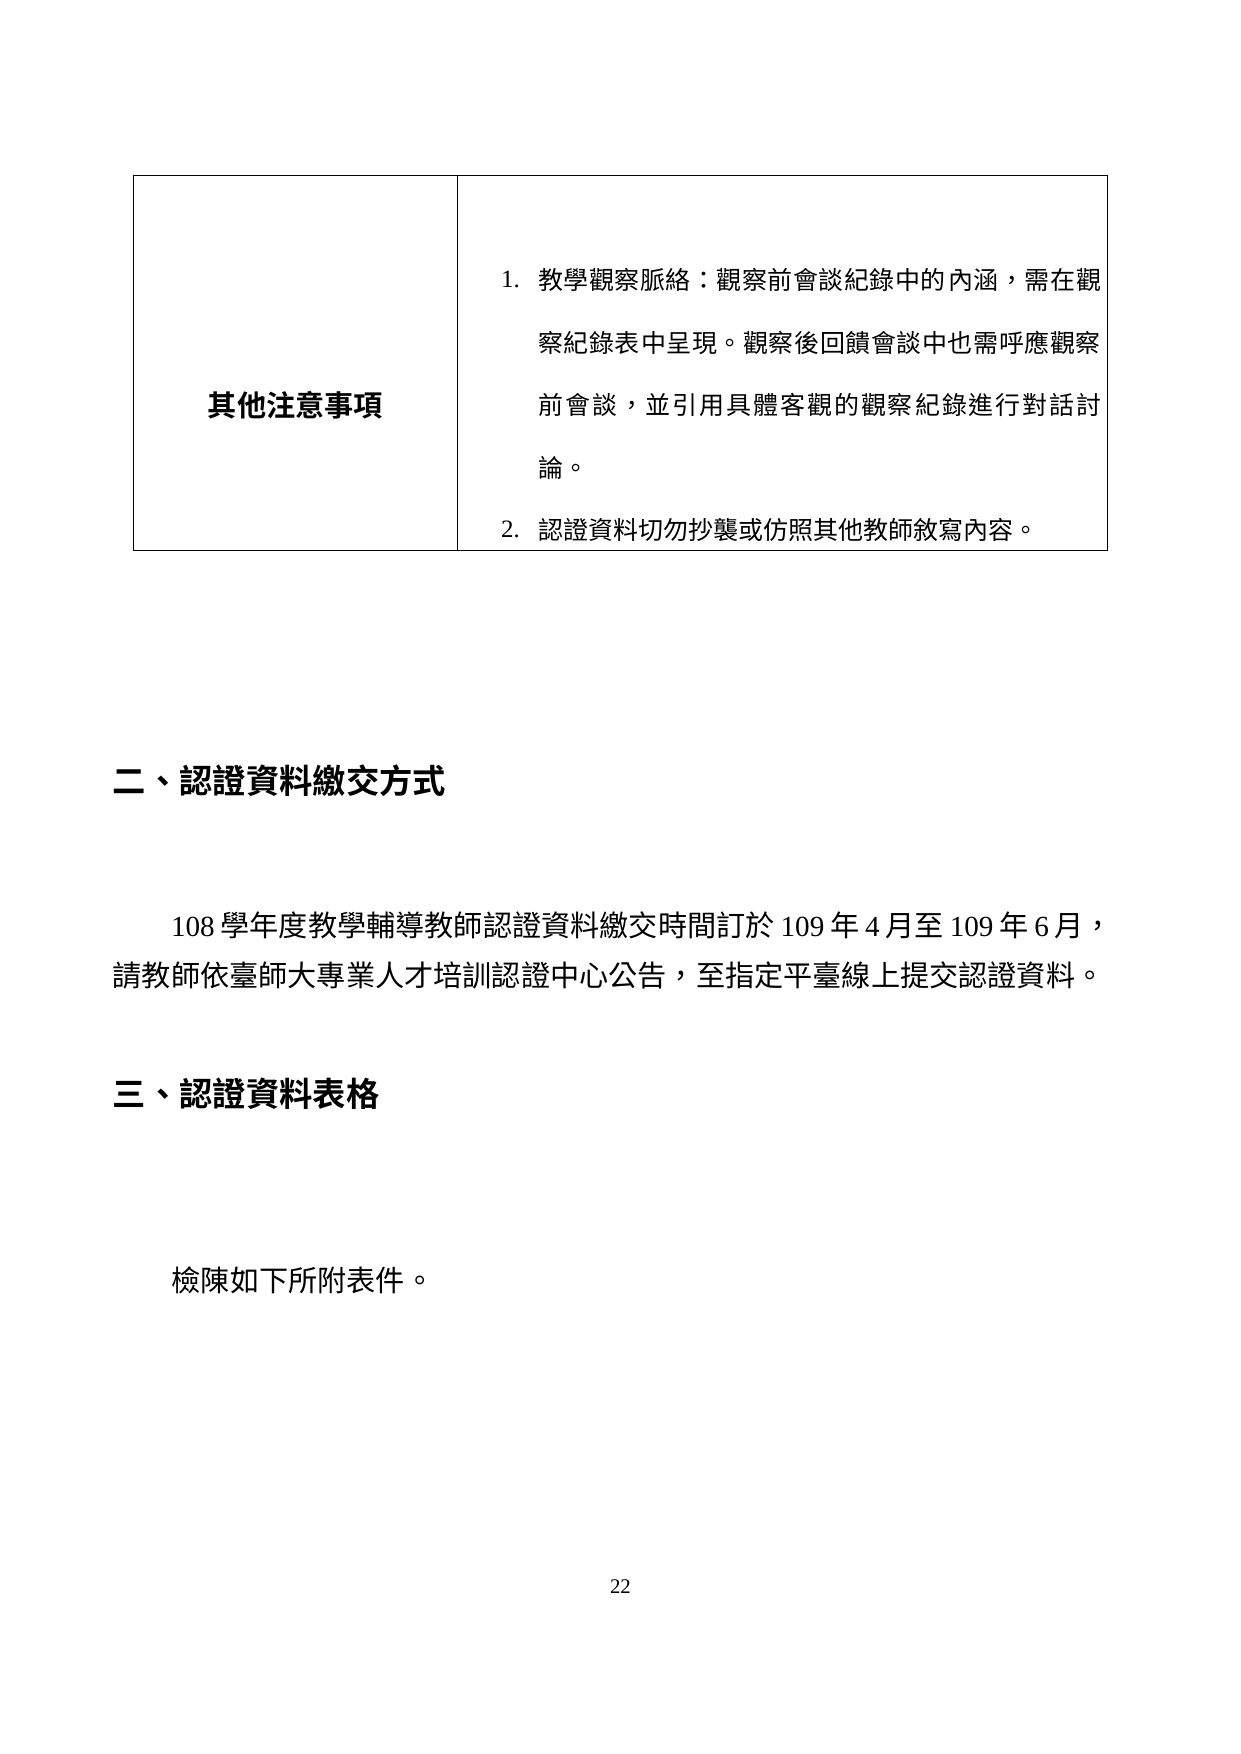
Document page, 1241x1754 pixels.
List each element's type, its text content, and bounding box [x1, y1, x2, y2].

subtitle 三、認證資料表格 [112, 1050, 1128, 1112]
table_cell 教學觀察脈絡：觀察前會談紀錄中的內涵，需在觀察紀錄表中呈現。觀察後回饋會談中也需呼應觀察前會談，並引用具體客觀的觀察紀錄進行對話討論。 認證資料切勿抄襲或仿照其他教師敘寫內容。 [458, 176, 1107, 550]
table_cell 其他注意事項 [134, 176, 457, 550]
subtitle 二、認證資料繳交方式 [112, 737, 1128, 800]
text 108學年度教學輔導教師認證資料繳交時間訂於109年4月至109年6月，請教師依臺師大專業人才培訓認證中心公告，至指定平臺線上提交認證資料。 [112, 896, 1128, 996]
text 檢陳如下所附表件。 [112, 1237, 1128, 1300]
